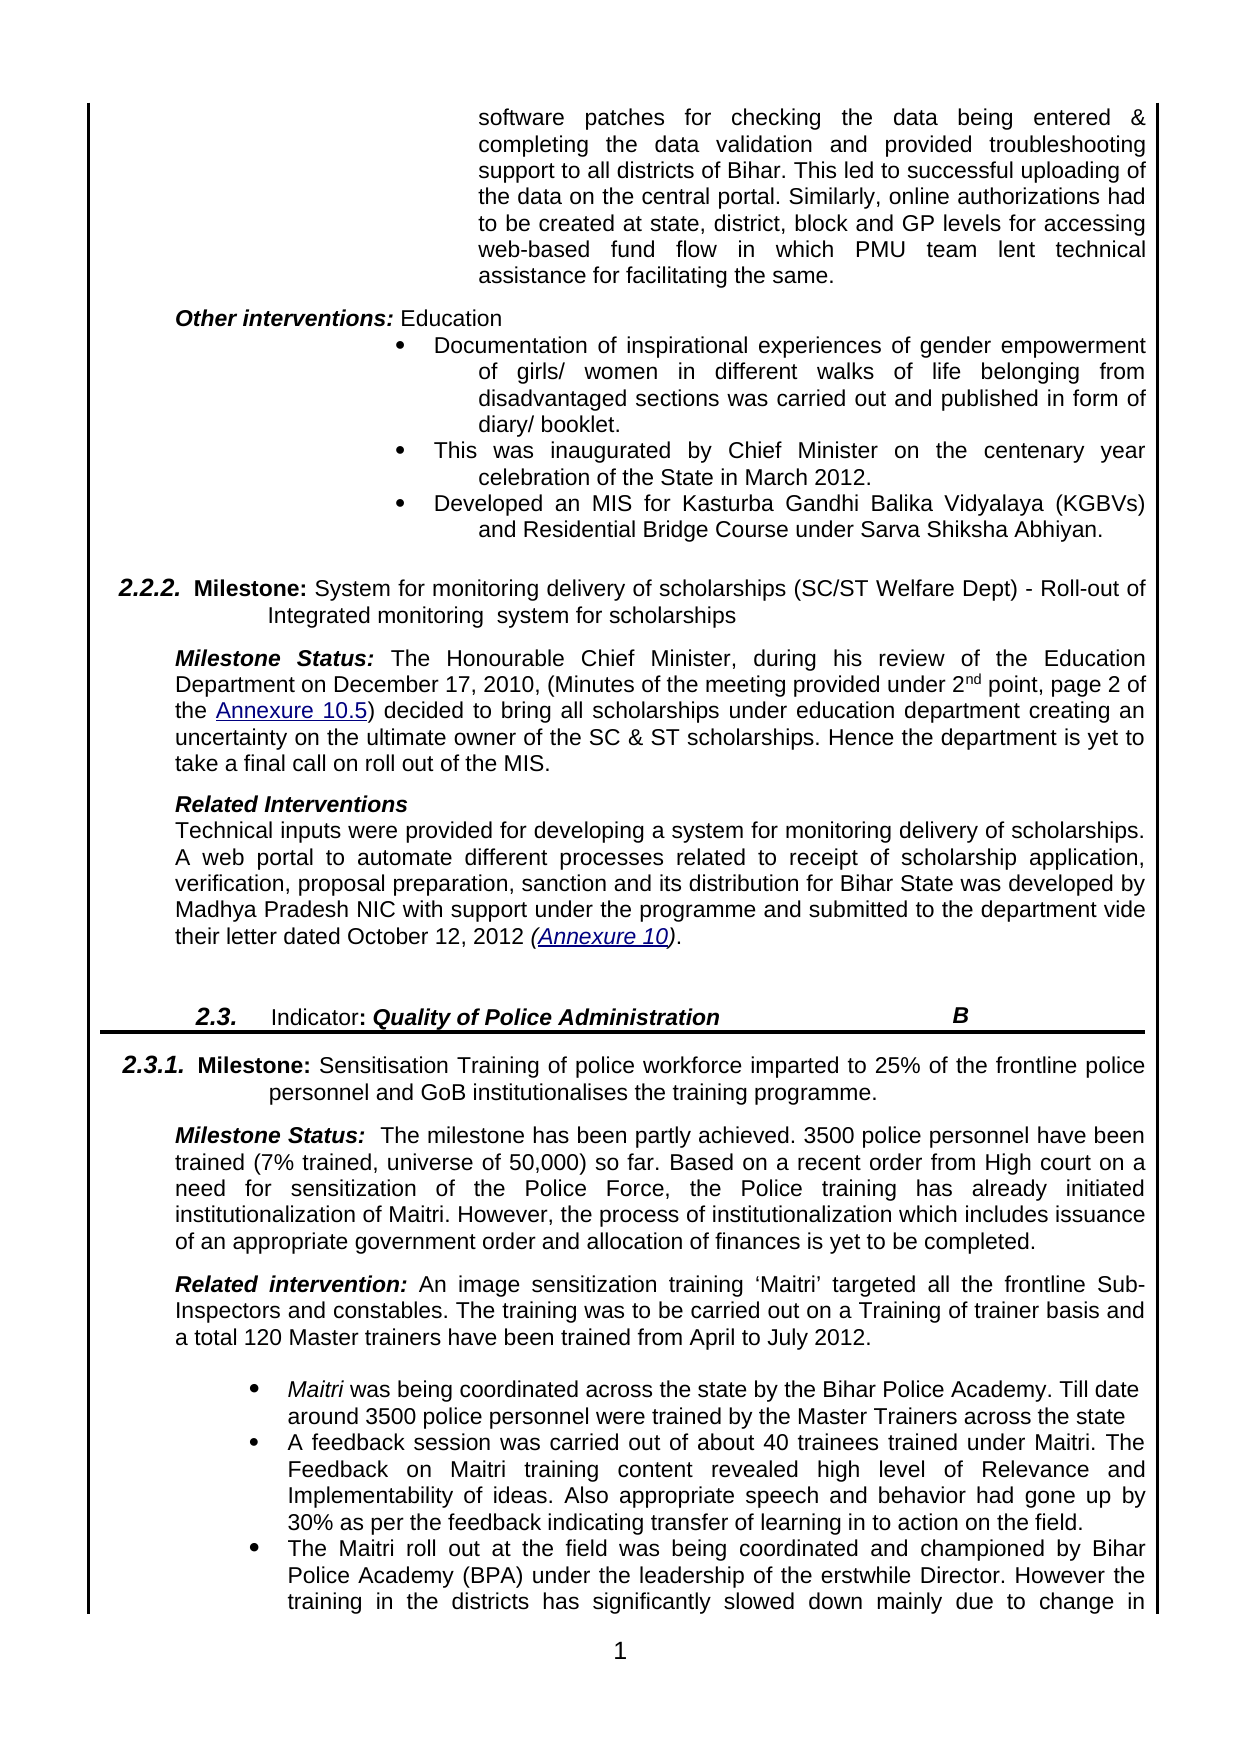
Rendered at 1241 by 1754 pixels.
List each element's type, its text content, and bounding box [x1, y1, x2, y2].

table_header Indicator [100, 975, 941, 1002]
table_cell B [941, 1002, 1145, 1030]
table_header Score [941, 975, 1145, 1002]
table_cell Indicator: Quality of Police Administration [100, 1002, 941, 1030]
table_cell Output 2: Final score and performance description: A (outcome met expectation) Milestone (June 2014): No. of registered dealers (Commercial Tax Department) reaches 2,50,000 Milestone status: This milestone has been achieved and the total number of Dealers registered has crossed the 2,50,000 figure as on April 30. As on March 2014 the number of registered dealers was 2,46,418 (growth of over 28% from last year when there were 1,91,967 dealers) The revenue of Commercial Taxes Department (CTD) during the same period grew at 21%. Table below summarises the revenue mobilised by CTD that can be directly attributed to BGARP interventions. Related Interventions A number of recommendations were incorporated in the Departmental Functional Review for the CTD related to dealer facilitation and dealer registration & monitoring to widen tax base. Key recommendations such as introduction of e-registration services for dealers and citizen charter for department and time standards have been successfully implemented by the Department. Technical Support was also provided during introduction of e-services like e-payment, e-return, online issuance of statutory forms etc. which has helped in widening the tax base. Other Interventions with Commercial Tax department One of the key recommendations in the functional review of CTD was to set up checkposts at all the important exit/ entry points into the state of Bihar. The Department accepted the recommendation and initiated efforts to develop an integrated Checkpost, to not only house the CTD checkpost but also the checkposts related to the other departments who maintain their presence in these entry/ exit points such as CTD, Environment & Forest, Transport, Excise and Mining departments. With the functioning of CTD checkpost, there was an additional revenue generation of £ 46 million. With the setting up of Integrated Checkposts, GoB decided to enable an apex institutional arrangement to ensure coordination between the various departments who would maintain their presence in the new integrated checkpost complex. GTAST provided technical inputs in the formulation of “The Bihar Integrated Checkpost Authority Act, 2011” and draft Rules “The Bihar Integrated Checkpost Authority Rules, 2011”. Both the Act and rules have been notified by GoB. The legislation has streamlining of management of the integrated checkposts. The integration of the different checkposts, which used to be located at separate locations in the prior arrangement, has resulted in a significant saving in time for the goods vehicles entering the state. Compared to the earlier arrangement where it took 7-8 hours for each vehicle to get the requisite clearances separately, the integrated checkpost enables the vehicles to get all the clearances from a single point within 1-2 hours. Technical inputs were provided in the formulation of “The Bihar Tax on Professions, trades, callings and employments Act, 2011” to provide for the levy and collection of profession tax etc. in the state by CTD. The new tax head has generated £ 4 million till date. A VAT Commodity Analysis study was conducted to compare VAT rates on all scheduled goods in Bihar with that of rates in select states i.e. Gujarat, West Bengal, Uttar Pradesh. Based on the findings of the study, CTD had revised the rates of few commodities to end the trade diversion and increase revenue Reviewed central Sales Tax (Bihar) Rules, 1957 with recommendations for its modifications with focus on proposing enabling rule for online issuance of statutory forms. CST Return Forms used by dealers for reporting purposes were also revised reflecting the best practices from other states A concept note on Tax Research Unit (TRU) was developed and handholding support was extended to establish TRU with the objective of supporting the department in conducting research on tax structure, tax collection methodology, changing trade practices, evasion and frauds etc. and on issues having impact on the collection and administration of the commercial taxes. Based on the recommendation, a TRU was set up and made functional Developed a draft VAT Audit Manual with an objective to streamline audit processes of CTD and reflecting modern audit practices Conducted a rapid cross-verification of sales and purchases declarations of the VAT taxpayers who have availed input VAT credit to identify areas of non-compliance/ tax evasion by dealers and identify scope for improvements Submitted a report on Commodity Classification based on Harmonized System of Nomenclature (HSN) Reviewed VATMIS Reports and suggestions for restructuring the same Milestone (June 2014): Revenues generated by the transport department = £ 70 million Milestone Status: With a revenue realisation of £ 83.5 million by the department in FY 2013-14, the milestone has been achieved. Related Interventions The main initiative for the department involved rationalising the tax structure as levied by Bihar Motor Vehicles Taxation Act. Most of the recommendations for personal vehicles and commercial vehicles were accepted, including rebates for battery operated vehicles and multi-axle vehicles, provision for green tax etc. vide amendment to the act as per gazette notifications No. 258 dated April 9, 2010, No. 119 dated April 1, 2011, No.129 dated March 31, 2012 and No. 261 dated April 1, 2013. Transport Department recorded a total tax of £ 83.5 million in FY 14 (Budget Estimate) (source: Transport Department) which accounted for a year on year growth of 25% over FY 13. The revenue was growing at a CAGR of 5% per annum over the period 2005-06 till 2009-10. However from 2009-10 the revenue has been growing at a CAGR of 23% per annum over the period 2009-10 till 2013-14. Thus additional revenue of over £ 80 million over the period can be attributed to the interventions (shown in the figure below). There were no new intervention for the Transport Department for FY 12 and FY13 but the benefits of earlier reforms continue. Milestone (May 2014): GoB funds digitisation process across all districts from its own sources Milestone Status: Taking cue from the success of the DFID funded digitization initiative in Patna, the department initiated digitization of all registered documents across the state funded by GoB. Till date, out of an estimated 6.5 million documents in the rest of the districts in the state, about 28% (1.81 million) documents have been scanned. Overall about 32% of all registered documents in the state have been scanned and uploaded. Thus the milestone of GoB funding the registration in the state has been achieved Related Intervention Digitization of records is one of the key recommendations in Functional Review of Registration Department. The recommendation was accepted and it was decided to procure services of a vendor for a pilot initiative of digitization of all records in Patna District. GTAST supported the department by developing a concept note followed by support in drafting the documents to support the procurement of the vendor services. Thus the digitization of records initiative was initiated for Patna District initially from the Financial Assistance and till June 2013, £ 384,000 were spent from FA funds. For the Pilot project, out of a total of 0.413 million documents in Patna district, 100% have been scanned and uploaded. Of these over 75% of these records have been indexed Other Interventions with Registration, Excise and Prohibition department Registration Related Support:- Comparative study of Registration duties and levies in select Indian states Impact Assessment of revision of Registration and Stamp duties Rationalize the process of fixing of Minimum Value Rates (MVR) Assessment of differences between MVR for Registration and transaction price Conducting a detailed functional review of the Department leading to: Decentralization of Registration process for Societies Amendments to Bihar Registration Service Rules allowing 100% recruitment through competitive examination Organization realignment through filling up of key post such as AIG, IRO & SR/ Jt. SR In-service training calendar for registration officers developed Best Practices Study - Study tours by senior Registration Department officers to Maharashtra, Karnataka, Tamil Nadu and Andhra Pradesh Recommendations for strengthening Audit & Inspection function submitted to the Registration Department Concept note on ‘May I Help You’ booth for citizens at Registration offices Excise related support:- Comparative study of Excise duties and levies in select Indian states which led to the department revising the excise duties from January 2013. Based on the study on impact assessment of revision of Excise duties and levies, conducted separately for the department, it is estimated that the new duty/ fee structure contributes to about 19% more revenue over and above the revenue generated in FY13. Thus of the total increase in the revenue of £ 74.1 million, about £ 14 million (19%) can be attributed to the interventions under BGARP. Milestone: Online monitoring Systems in Monitoring of centrally-sponsored adult literacy programme for Education Department Milestone Status: The milestone has been achieved. The PMU has successfully managed the mahapriksha (large scale literacy assessment drive by education department) related data on the online monitoring system for Saakshar Bharat sponsored by GoI. Related interventions Under BGARP, Education Department was provided technical assistance in creating a comprehensive database of about 34 lakh adult neo-literates under state sponsored adult literacy scheme, Mukhyamantri Akshar Anchal Yojana (MAAY). The data captured indicated significant achievement in cognitive abilities. About 66% of the neo-literates could read small sentences while 89% could write their names and 59% could perform simple additions. Recognising the success of the MAAY, GoB requested Programme Monitoring Unit (PMU) support under the BGARP for Saakshar Bharat (centrally sponsored flagship adult literacy scheme). Under Saakshar Bharat, as a prerequisite to actual learning activities it was mandated that literacy levels of the target population be assessed through an Examination (“Mahapariksha”) and properly recorded as baseline. The PMU team developed an in-house software “Saakshar Bharat Examination Process Monitoring and Management Information System” under Basic Literacy Examination for Government of Bihar to enable capturing of registration records of 41 lakh participants and test paper evaluation records of 36 lakh participants who actually appeared for the examination. The software has 2 modules for “Registration entry form” and “Marks entry form” along with MIS features in form of data tables and graphical representation (data entry status, examination results, gender profile and social profile). Also, for accessing the central government fund under the programme, the household survey and other related records were to be uploaded on the central portal of Saakshar Bharat www.saaksharbharat.nic.in of GoI. The IT team prepared software patches for checking the data being entered & completing the data validation and provided troubleshooting support to all districts of Bihar. This led to successful uploading of the data on the central portal. Similarly, online authorizations had to be created at state, district, block and GP levels for accessing web-based fund flow in which PMU team lent technical assistance for facilitating the same. Other interventions: Education Documentation of inspirational experiences of gender empowerment of girls/ women in different walks of life belonging from disadvantaged sections was carried out and published in form of diary/ booklet. This was inaugurated by Chief Minister on the centenary year celebration of the State in March 2012. Developed an MIS for Kasturba Gandhi Balika Vidyalaya (KGBVs) and Residential Bridge Course under Sarva Shiksha Abhiyan. Milestone: System for monitoring delivery of scholarships (SC/ST Welfare Dept) - Roll-out of Integrated monitoring system for scholarships Milestone Status: The Honourable Chief Minister, during his review of the Education Department on December 17, 2010, (Minutes of the meeting provided under 2nd point, page 2 of the Annexure 10.5) decided to bring all scholarships under education department creating an uncertainty on the ultimate owner of the SC & ST scholarships. Hence the department is yet to take a final call on roll out of the MIS. Related Interventions Technical inputs were provided for developing a system for monitoring delivery of scholarships. A web portal to automate different processes related to receipt of scholarship application, verification, proposal preparation, sanction and its distribution for Bihar State was developed by Madhya Pradesh NIC with support under the programme and submitted to the department vide their letter dated October 12, 2012 (Annexure 10). Milestone: Sensitisation Training of police workforce imparted to 25% of the frontline police personnel and GoB institutionalises the training programme. Milestone Status: The milestone has been partly achieved. 3500 police personnel have been trained (7% trained, universe of 50,000) so far. Based on a recent order from High court on a need for sensitization of the Police Force, the Police training has already initiated institutionalization of Maitri. However, the process of institutionalization which includes issuance of an appropriate government order and allocation of finances is yet to be completed. Related intervention: An image sensitization training ‘Maitri’ targeted all the frontline Sub-Inspectors and constables. The training was to be carried out on a Training of trainer basis and a total 120 Master trainers have been trained from April to July 2012. Maitri was being coordinated across the state by the Bihar Police Academy. Till date around 3500 police personnel were trained by the Master Trainers across the state A feedback session was carried out of about 40 trainees trained under Maitri. The Feedback on Maitri training content revealed high level of Relevance and Implementability of ideas. Also appropriate speech and behavior had gone up by 30% as per the feedback indicating transfer of learning in to action on the field. The Maitri roll out at the field was being coordinated and championed by Bihar Police Academy (BPA) under the leadership of the erstwhile Director. However the training in the districts has significantly slowed down mainly due to change in leadership of the BPA and the prioritization of ongoing and separately budgeted National Disaster management Training. The State Police Board, has requested for a presentation from GTAST on Maitri vide letter no. 7 dated May 7, 2014, (Annexure 11, page 3, Agenda 2) to decide on the next course of action, including institutionalization of the training Note: DFID support was to the extent of about £ 16,000 under TA under which Training of the Master Trainers under ToT mode was held. The rest of the training is being conducted by the Bihar police with the infrastructure and logistics support provided by the District SP office. Other Interventions: Police Conducted a Gender Sensitization Training for about 300 probationers comprising Dy. SPs, Sub-Inspectors and Constable undergoing training at the Constable Training School (CTS), Nathnagar Home Department Categorization of records is an ongoing activity with about 40,000 files categorized till April 2013 (accounting for over 50% of total files in the department). Files marked as ‘A’ and ‘B’ being moved to the new Record Room. Totally 14,000 files from the category ‘C’ destroyed creating space in the department. Developed a software application for indexing and locating of files in the compactor developed and deployed in the Record Storage Room. The Application has additional feature to track the movement of files from/into the record room. Ongoing entry of about 6000 file information classified as belonging to ‘A’ and ‘B’ category and subsequent storage into the Compactors ongoing with about 6000 file details entered and kept in the compactors Application to support the digitization of ACRs for IPS and BPS officers Application developed and deployed with the department and ACRs for the BPS officers being scanned and uploaded into the database by the department. Supported State Police Board in Identification of Indicators for performance assessment of State Police Conducted a diagnostic study of the process followed in both the above cases with analysis of cases of denial of request for character Certificate in Patna SSP office to identify and categorize the key reasons. Developed a Human Rights Case Tracking software application to monitor and expedite Human rights cases. The application has been installed in Home Department, and is accessible over SECLAN. The application supports a Dashboard to flag cases pending beyond a certain period for the department to take corrective actions and expedite the same. Milestone: Revision of the Bihar Jail Manual, seek cabinet approval and assist GoB in implementation of prison reforms across prisons in Bihar Milestone Status: The Milestone has been successfully achieved. The new Jail Manual is enforced and various components of the revised manual are being implemented across the state. Related Intervention BGARP played a pivotal role in revising the Bihar Jail Manual which was last revised in 1914. The Bihar Prison Manual 2012 (http://home.bih.nic.in/Prison_index_english.htm) has been enforced across the state vide Notification dated December 12, 2012 (Annexure 12). As a next stage of support our GTAST facilitated the implementation of the provisions of the new manual. The figure below describes the select provisions introduced in the new manual, their status of implementation and the role of BGARP in the same. Table 3: Select new provisions in the Revised manual and their implementation Milestone (2014): IT enablement of investor interface with Industry Department and for Monitoring the Progress of Investor Applications Milestone status: The Department proposes to receive all applications online. Presently on an average around 40 investment applications are received for SIPB clearance in a month. Related interventions Provided procurement support to the Industry Department for selection of a vendor for the development of the Integrated Web-Based Application for Online Filling and Tracking of SIPB Approved Investment Proposals. Monitored the development of the “Integrated web-based application for online filling and tracking of SIPB approved investment proposals” and assisting the Industry Department in suggesting functional changes in the web application The Web-Based Application was completed and launched in 30th December 2013 (http://182.18.160.245/registration). The figures below presents the screen shots of the login and a dashboard presenting the overall status of the applications filed Figure 2: Screenshot of the login for the Online application for filing and tracking SIPB applications Figure 3: Screen shot of the Dashboard for the Online application for filing and tracking SIPB applications Other Interventions for Industries Dept.: Identification of regulatory, institutional and process level interventions required including review of organization structure and manpower deployment for strengthening the Single Window Clearance Mechanism (SWCM) for investment facilitation in Bihar. Conducted review of the current and proposed role for organization strengthening of the 38 District Industries Centres in the state involving assessment of availability of manpower and the capacity of the same for discharging mandated functions, key processes and related automation levels involved, availability of physical infrastructure, existing mechanism for monitoring the functioning of DICs etc. Based on recommendations from the review, significant improvement in the DIC office infrastructure & IT infrastructure has taken place by way of providing basic facilities like chairs, fans to all the DICs, ensuring the functionality of computers, photo copiers & printers, providing all the GMs of the DICs with laptops & data cards etc. Substantial progress has been witnessed in terms of process related efficiency across DICs and headquarters is currently receiving all the monthly reports in a timely manner. Development of a Web Based MIS Application for Reporting from the DICs The web based MIS application is functional from March 2014 and can be viewed at http://dicmis.bihar.gov.in/ Extensive post implementation support in terms of capacity building of officials from the Industry Department has been undertaken Detailed User Manuals for the head office users and for the district users have been provided As on 23rd May 2013 there have been 19601 entries made into the system across 38 districts for the month of May 2014. Time taken for reporting of monthly progress of various schemes and activities undertaken at the district level has been reduced by over 80% Capacity Building of Staff from Industry Department Conducted Training Need Assessment & developed Training Plan for officials from the four Directorates - Industry, Technical Development, Food Processing, Sericulture & Handloom Developed a detailed Training Plan for the officers and staff at the District Industry Centers and facilitated coordination with national training institutions like NIMSME, Hyderabad, MCRHRD Hyderabad. In line with the recommendations, the Department has sent 8 General Managers / Project Managers from the DICs for Cluster Development Program at NIMSME, Hyderabad in May 2014. Additionally, the Department proposes to send around 77 IEOs/ JSAs for a month long orientation program to NIMSME Hyderabad in June-July-August 2014. With a view to initiate double entry accrual based accounting system (DEAS) across DICs, Finance & Accounts training has been imparted to 40 accounts personnel from the District Industry centres, which has enabled the Industries Directorate to move from single entry based accounting to TALLY based DEAS With a goal to move from paper based administration to computerized system and to increase the general computer awareness of the DIC staff, a training on Computer Basics was imparted to 105 UDCs/ LDCs/ Stenographers / Typists from the District Industry centres, between 19th – 28th May 2014. The average score attained by the trainees was around 80% & has resulted in significant improvement in computer literacy for DIC staff. [90, 103, 1156, 1614]
